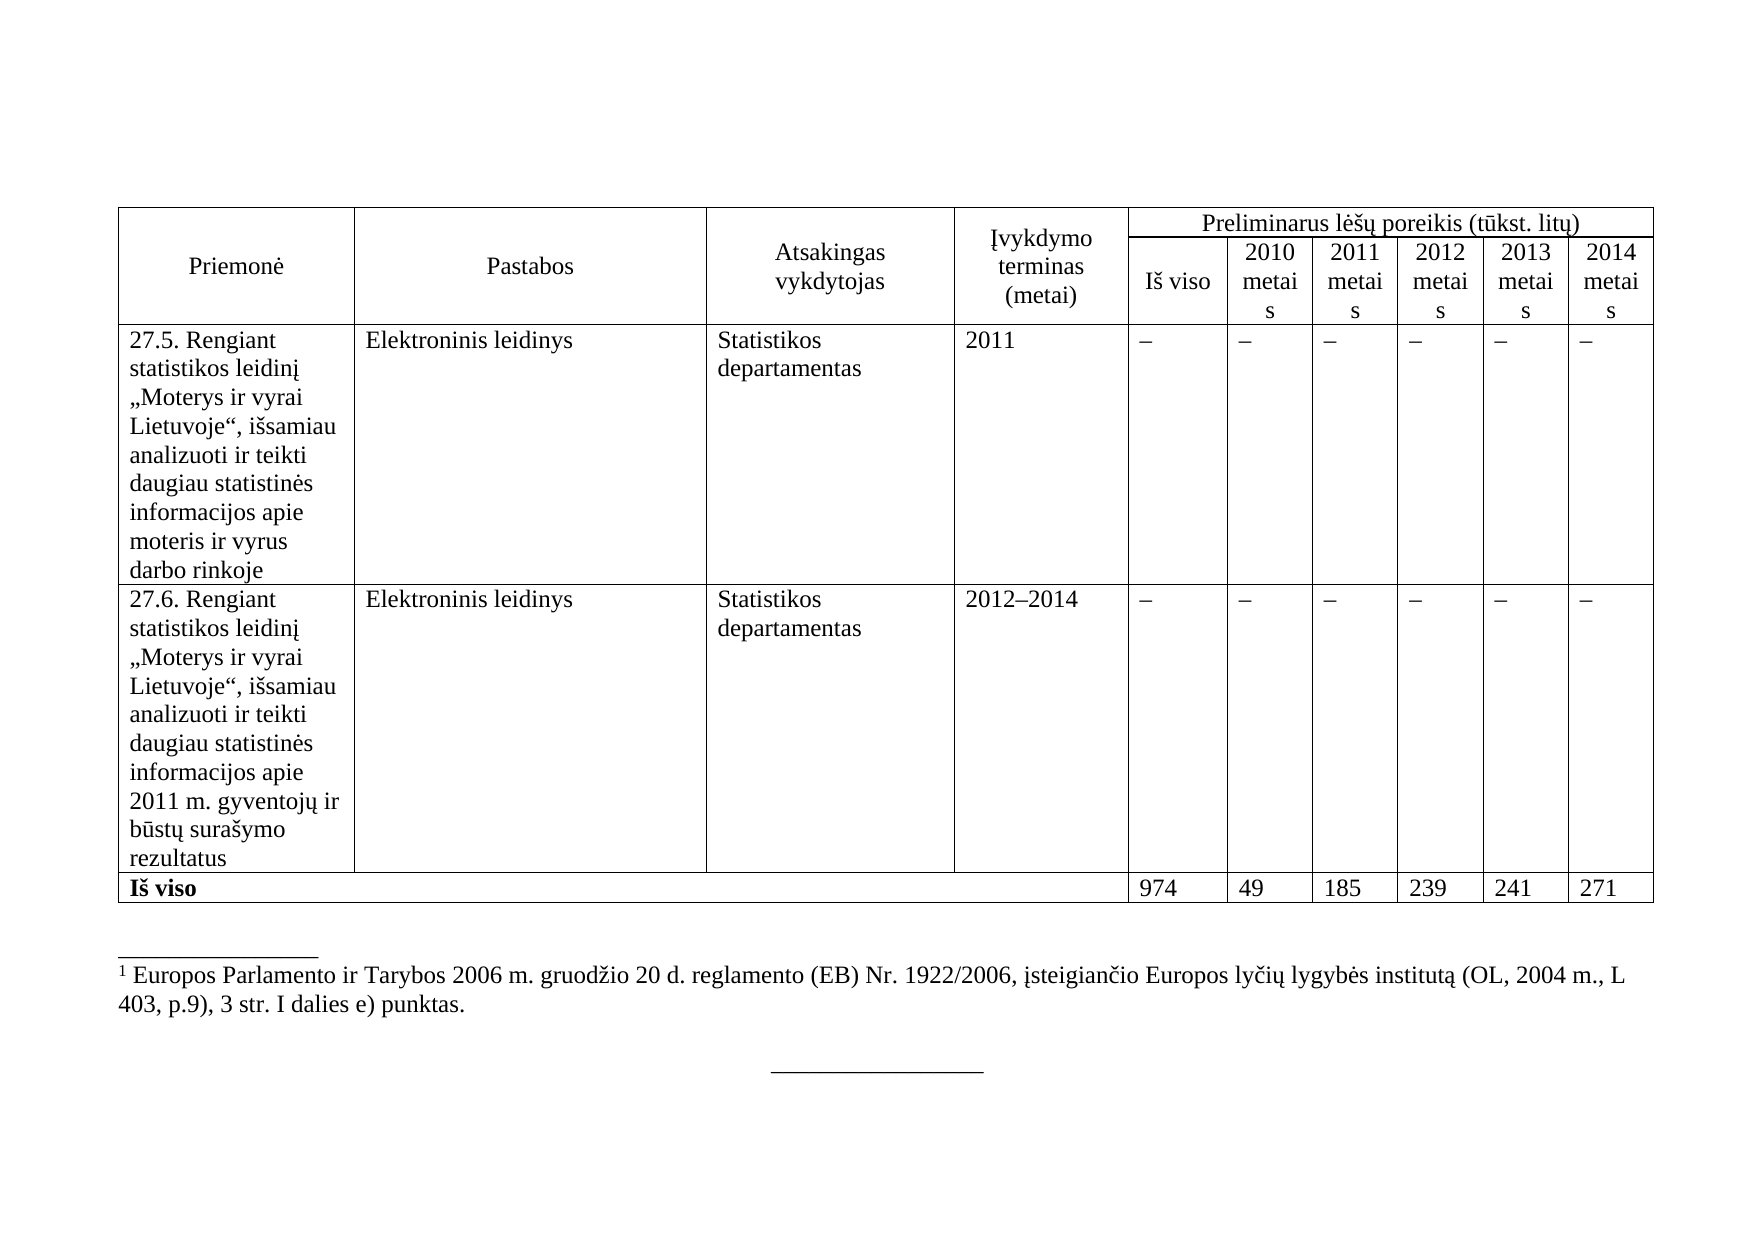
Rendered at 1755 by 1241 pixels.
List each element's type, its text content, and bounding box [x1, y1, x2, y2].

table_cell Elektroninis leidinys [355, 585, 706, 872]
table_cell 185 [1313, 873, 1397, 902]
table_cell – [1228, 585, 1312, 872]
text _________________ [118, 1047, 1636, 1075]
table_cell – [1484, 585, 1568, 872]
table_header Priemonė [119, 208, 354, 324]
table_cell 271 [1569, 873, 1653, 902]
table_cell – [1569, 325, 1653, 583]
text ________________ [118, 932, 1636, 960]
table_cell 2014 metais [1569, 238, 1653, 324]
table_cell 2010 metais [1228, 238, 1312, 324]
table_cell – [1129, 325, 1227, 583]
table_cell – [1129, 585, 1227, 872]
table_cell – [1569, 585, 1653, 872]
table_header Atsakingas vykdytojas [707, 208, 954, 324]
table_cell 49 [1228, 873, 1312, 902]
table_cell 27.5. Rengiant statistikos leidinį „Moterys ir vyrai Lietuvoje“, išsamiau analizuoti ir teikti daugiau statistinės informacijos apie moteris ir vyrus darbo rinkoje [119, 325, 354, 583]
table_cell – [1313, 585, 1397, 872]
table_cell 2011 metais [1313, 238, 1397, 324]
table_cell 2012–2014 [955, 585, 1128, 872]
table_cell 239 [1398, 873, 1483, 902]
table_cell Statistikos departamentas [707, 325, 954, 583]
table_cell Elektroninis leidinys [355, 325, 706, 583]
table_cell 2012 metais [1398, 238, 1483, 324]
table_cell Iš viso [119, 873, 1128, 902]
table_cell 2013 metais [1484, 238, 1568, 324]
table_cell – [1484, 325, 1568, 583]
table_cell 2011 [955, 325, 1128, 583]
table_cell – [1228, 325, 1312, 583]
table_header Preliminarus lėšų poreikis (tūkst. litų) [1129, 208, 1653, 236]
table_cell 241 [1484, 873, 1568, 902]
table_header Pastabos [355, 208, 706, 324]
table_cell – [1398, 585, 1483, 872]
table_cell 27.6. Rengiant statistikos leidinį „Moterys ir vyrai Lietuvoje“, išsamiau analizuoti ir teikti daugiau statistinės informacijos apie 2011 m. gyventojų ir būstų surašymo rezultatus [119, 585, 354, 872]
table_header Įvykdymo terminas (metai) [955, 208, 1128, 324]
table_cell – [1398, 325, 1483, 583]
table_cell – [1313, 325, 1397, 583]
table_cell 974 [1129, 873, 1227, 902]
text 1 Europos Parlamento ir Tarybos 2006 m. gruodžio 20 d. reglamento (EB) Nr. 1922/2006, įsteigiančio Europos lyčių lygybės institutą (OL, 2004 m., L 403, p.9), 3 str. I dalies e) punktas. [118, 960, 1636, 1018]
table_cell Statistikos departamentas [707, 585, 954, 872]
table_cell Iš viso [1129, 238, 1227, 324]
